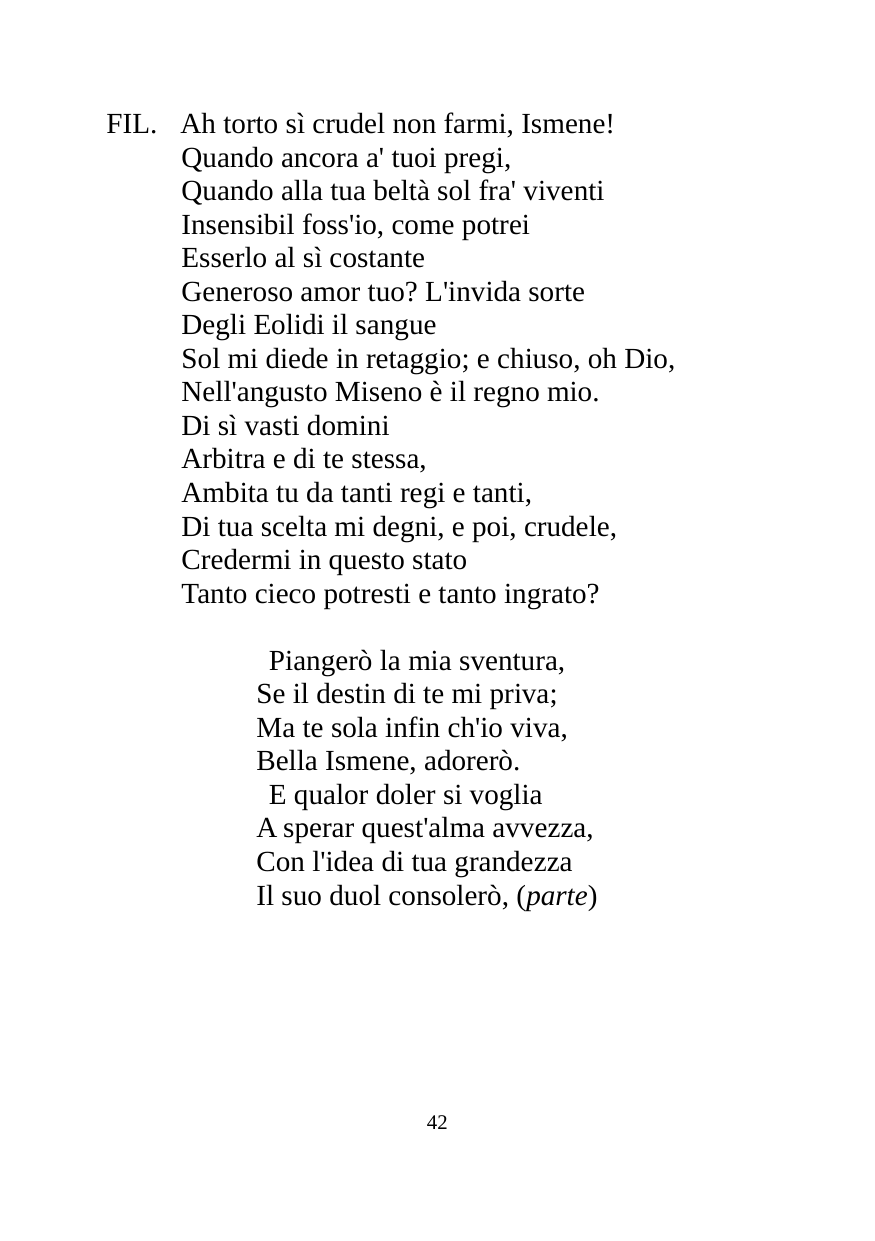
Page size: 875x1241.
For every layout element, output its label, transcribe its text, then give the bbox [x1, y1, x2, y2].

text Il suo duol consolerò, (parte) [256, 878, 768, 911]
text E qualor doler si voglia [269, 777, 768, 811]
text Piangerò la mia sventura, [269, 643, 768, 676]
text A sperar quest'alma avvezza, [256, 811, 768, 844]
text Ambita tu da tanti regi e tanti, [106, 475, 768, 509]
text Insensibil foss'io, come potrei [106, 207, 768, 240]
text Bella Ismene, adorerò. [256, 743, 768, 777]
text FIL. Ah torto sì crudel non farmi, Ismene! [106, 106, 768, 140]
text Arbitra e di te stessa, [106, 442, 768, 475]
text Ma te sola infin ch'io viva, [256, 710, 768, 743]
text Sol mi diede in retaggio; e chiuso, oh Dio, [106, 341, 768, 374]
text Di sì vasti domini [106, 408, 768, 442]
text Degli Eolidi il sangue [106, 307, 768, 341]
text Tanto cieco potresti e tanto ingrato? [106, 576, 768, 609]
text Con l'idea di tua grandezza [256, 844, 768, 878]
text Se il destin di te mi priva; [256, 676, 768, 710]
text Di tua scelta mi degni, e poi, crudele, [106, 509, 768, 542]
text Credermi in questo stato [106, 542, 768, 576]
text Quando ancora a' tuoi pregi, [106, 140, 768, 173]
text Esserlo al sì costante [106, 240, 768, 274]
text Nell'angusto Miseno è il regno mio. [106, 374, 768, 408]
text Generoso amor tuo? L'invida sorte [106, 274, 768, 307]
text Quando alla tua beltà sol fra' viventi [106, 173, 768, 207]
